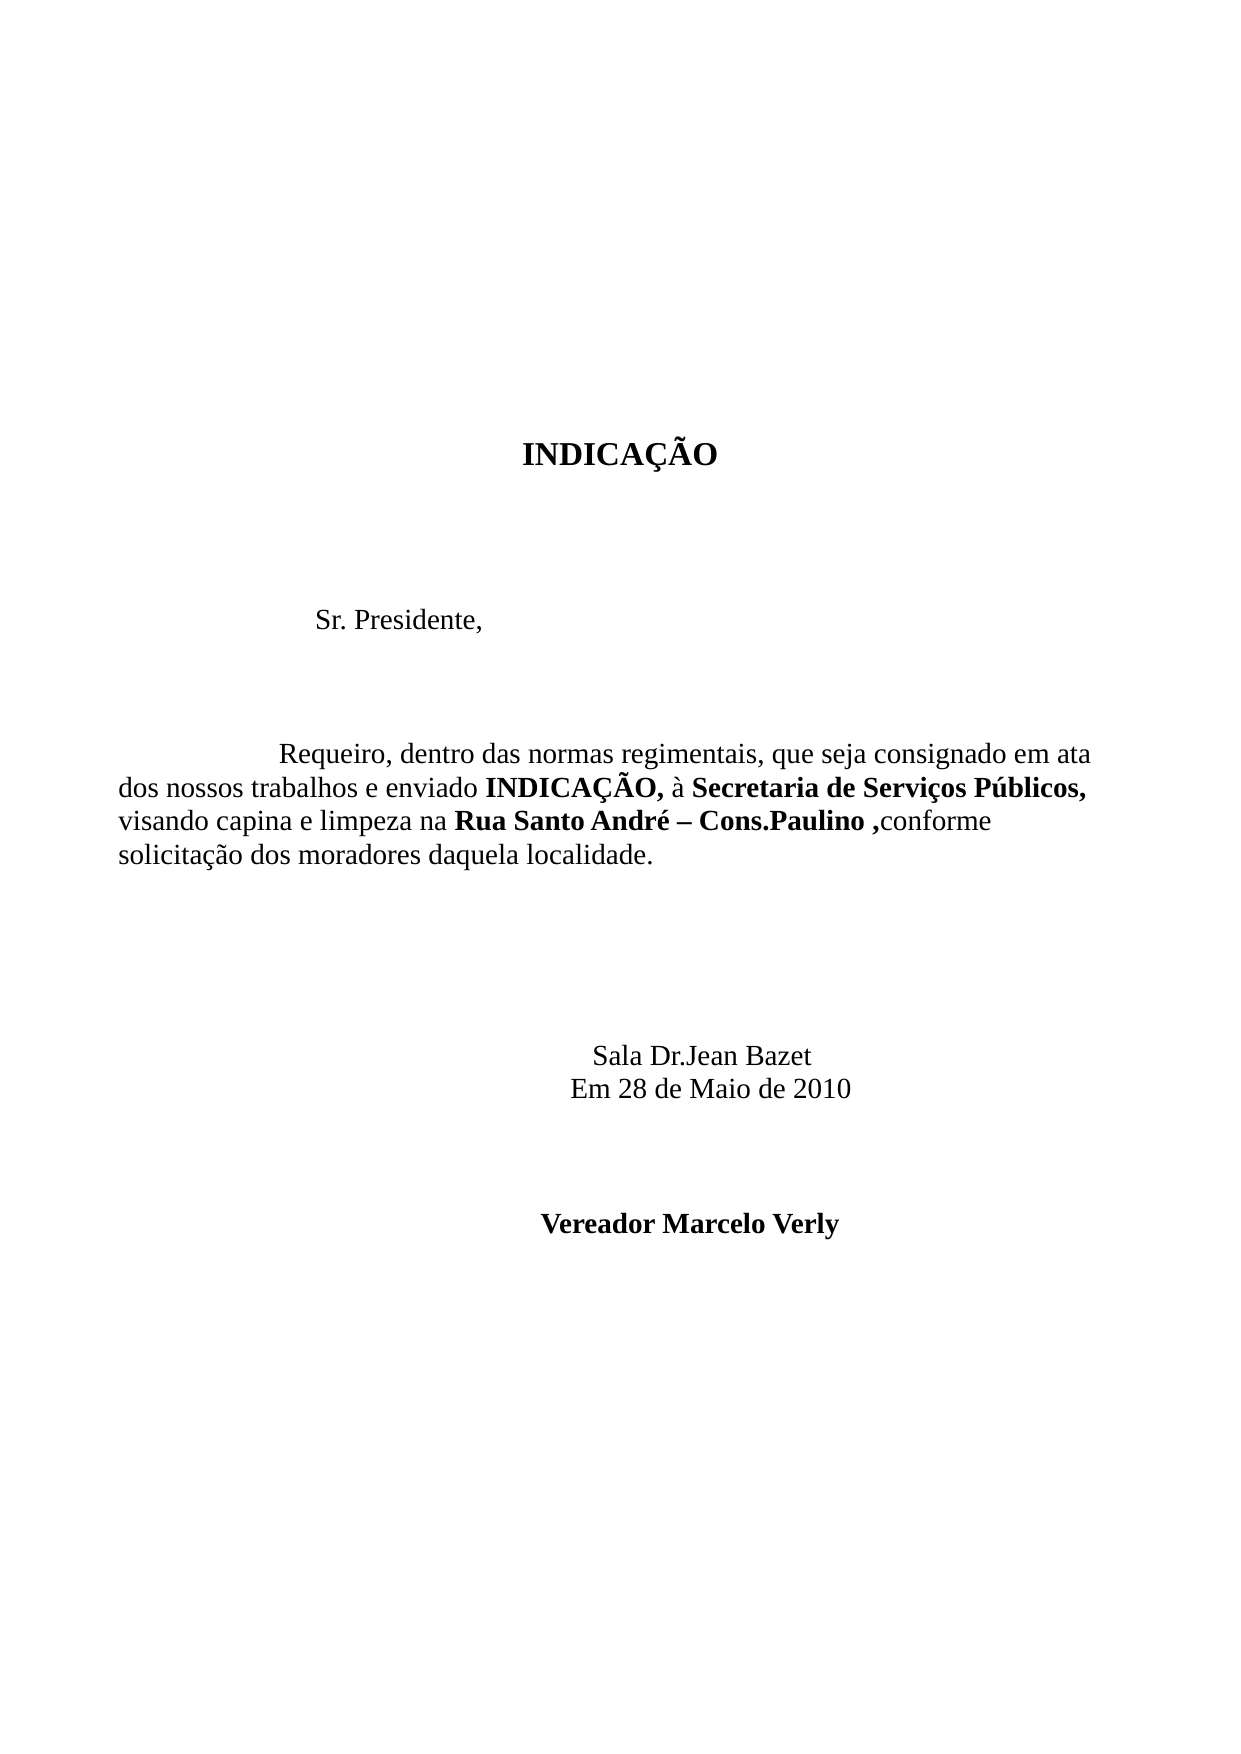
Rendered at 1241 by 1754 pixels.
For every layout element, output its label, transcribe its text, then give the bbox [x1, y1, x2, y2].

text dos nossos trabalhos e enviado INDICAÇÃO, à Secretaria de Serviços Públicos, [118, 770, 1122, 803]
text Requeiro, dentro das normas regimentais, que seja consignado em ata [118, 736, 1122, 770]
text Vereador Marcelo Verly [118, 1206, 1122, 1239]
text Sr. Presidente, [118, 602, 1122, 636]
text visando capina e limpeza na Rua Santo André – Cons.Paulino ,conforme [118, 803, 1122, 837]
text Sala Dr.Jean Bazet [118, 1038, 1122, 1072]
text solicitação dos moradores daquela localidade. [118, 837, 1122, 870]
text Em 28 de Maio de 2010 [118, 1072, 1122, 1105]
text INDICAÇÃO [118, 434, 1122, 473]
